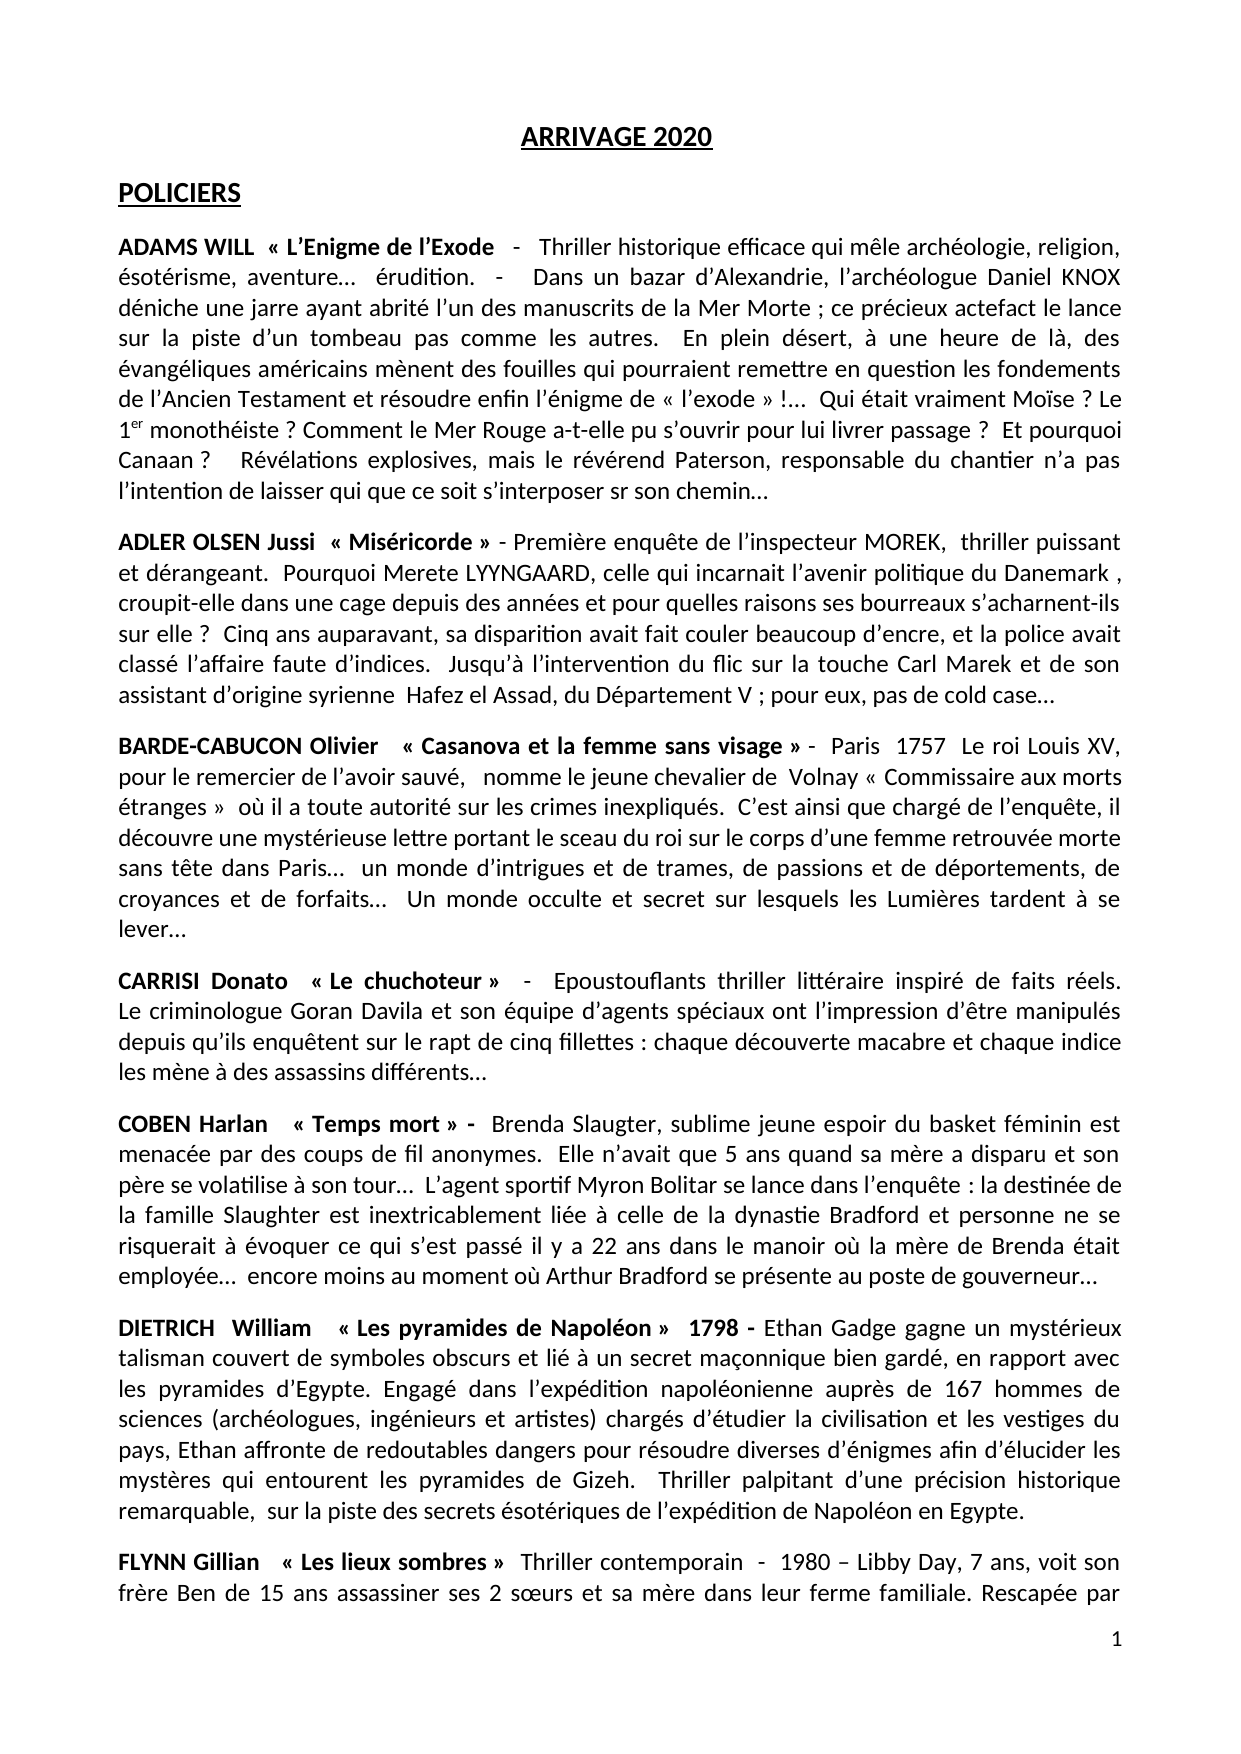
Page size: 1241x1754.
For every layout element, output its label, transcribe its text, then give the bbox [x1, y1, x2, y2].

text ADAMS WILL « L’Enigme de l’Exode - Thriller historique efficace qui mêle archéologie, religion, ésotérisme, aventure… érudition. - Dans un bazar d’Alexandrie, l’archéologue Daniel KNOX déniche une jarre ayant abrité l’un des manuscrits de la Mer Morte ; ce précieux actefact le lance sur la piste d’un tombeau pas comme les autres. En plein désert, à une heure de là, des évangéliques américains mènent des fouilles qui pourraient remettre en question les fondements de l’Ancien Testament et résoudre enfin l’énigme de « l’exode » !... Qui était vraiment Moïse ? Le 1er monothéiste ? Comment le Mer Rouge a-t-elle pu s’ouvrir pour lui livrer passage ? Et pourquoi Canaan ? Révélations explosives, mais le révérend Paterson, responsable du chantier n’a pas l’intention de laisser qui que ce soit s’interposer sr son chemin… [118, 231, 1122, 506]
text ARRIVAGE 2020 [118, 118, 1122, 154]
text ADLER OLSEN Jussi « Miséricorde » - Première enquête de l’inspecteur MOREK, thriller puissant et dérangeant. Pourquoi Merete LYYNGAARD, celle qui incarnait l’avenir politique du Danemark , croupit-elle dans une cage depuis des années et pour quelles raisons ses bourreaux s’acharnent-ils sur elle ? Cinq ans auparavant, sa disparition avait fait couler beaucoup d’encre, et la police avait classé l’affaire faute d’indices. Jusqu’à l’intervention du flic sur la touche Carl Marek et de son assistant d’origine syrienne Hafez el Assad, du Département V ; pour eux, pas de cold case… [118, 527, 1122, 710]
text DIETRICH William « Les pyramides de Napoléon » 1798 - Ethan Gadge gagne un mystérieux talisman couvert de symboles obscurs et lié à un secret maçonnique bien gardé, en rapport avec les pyramides d’Egypte. Engagé dans l’expédition napoléonienne auprès de 167 hommes de sciences (archéologues, ingénieurs et artistes) chargés d’étudier la civilisation et les vestiges du pays, Ethan affronte de redoutables dangers pour résoudre diverses d’énigmes afin d’élucider les mystères qui entourent les pyramides de Gizeh. Thriller palpitant d’une précision historique remarquable, sur la piste des secrets ésotériques de l’expédition de Napoléon en Egypte. [118, 1312, 1122, 1526]
text BARDE-CABUCON Olivier « Casanova et la femme sans visage » - Paris 1757 Le roi Louis XV, pour le remercier de l’avoir sauvé, nomme le jeune chevalier de Volnay « Commissaire aux morts étranges » où il a toute autorité sur les crimes inexpliqués. C’est ainsi que chargé de l’enquête, il découvre une mystérieuse lettre portant le sceau du roi sur le corps d’une femme retrouvée morte sans tête dans Paris… un monde d’intrigues et de trames, de passions et de déportements, de croyances et de forfaits… Un monde occulte et secret sur lesquels les Lumières tardent à se lever… [118, 731, 1122, 944]
text COBEN Harlan « Temps mort » - Brenda Slaugter, sublime jeune espoir du basket féminin est menacée par des coups de fil anonymes. Elle n’avait que 5 ans quand sa mère a disparu et son père se volatilise à son tour… L’agent sportif Myron Bolitar se lance dans l’enquête : la destinée de la famille Slaughter est inextricablement liée à celle de la dynastie Bradford et personne ne se risquerait à évoquer ce qui s’est passé il y a 22 ans dans le manoir où la mère de Brenda était employée… encore moins au moment où Arthur Bradford se présente au poste de gouverneur… [118, 1108, 1122, 1291]
text FLYNN Gillian « Les lieux sombres » Thriller contemporain - 1980 – Libby Day, 7 ans, voit son frère Ben de 15 ans assassiner ses 2 sœurs et sa mère dans leur ferme familiale. Rescapée par [118, 1546, 1122, 1607]
text CARRISI Donato « Le chuchoteur » - Epoustouflants thriller littéraire inspiré de faits réels. Le criminologue Goran Davila et son équipe d’agents spéciaux ont l’impression d’être manipulés depuis qu’ils enquêtent sur le rapt de cinq fillettes : chaque découverte macabre et chaque indice les mène à des assassins différents… [118, 965, 1122, 1087]
text POLICIERS [118, 174, 1122, 210]
